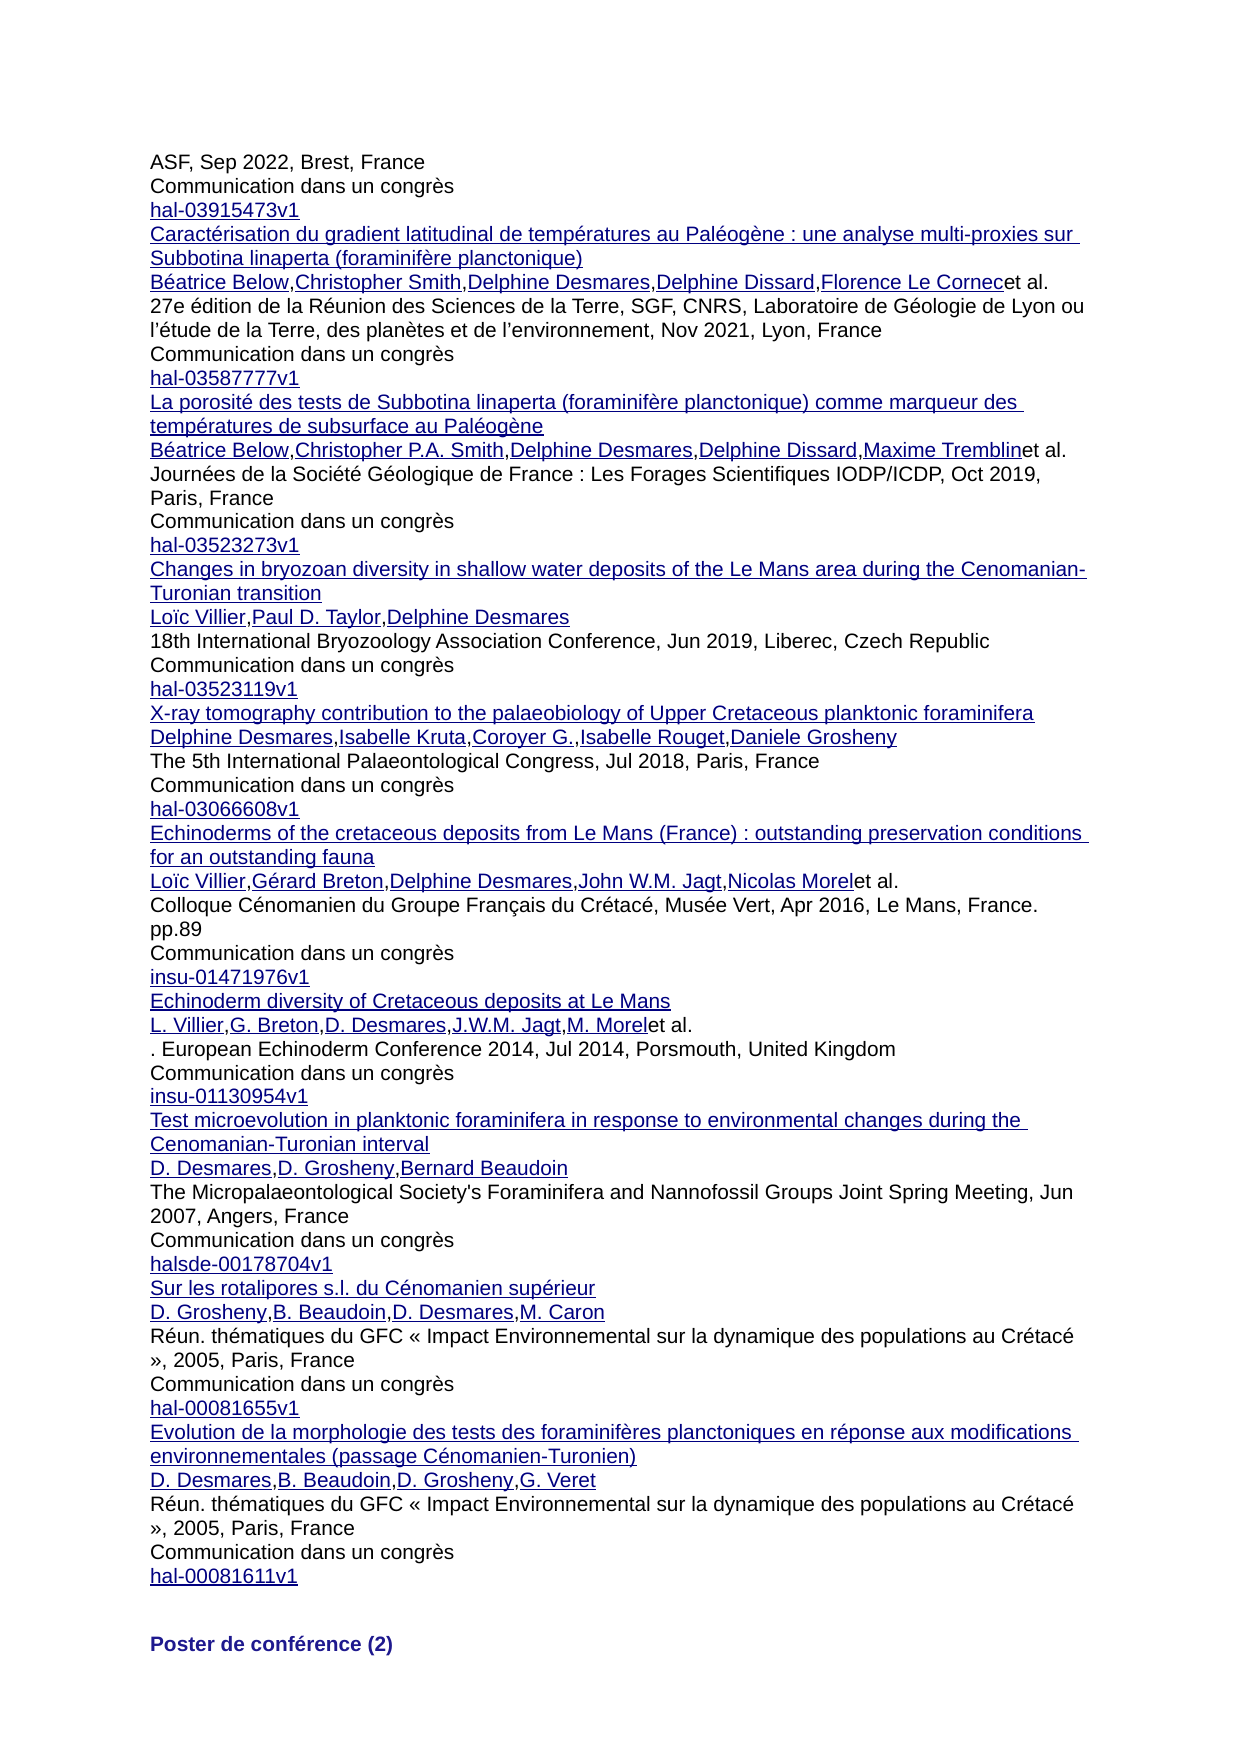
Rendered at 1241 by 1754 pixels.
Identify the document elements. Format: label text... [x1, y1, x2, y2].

subtitle Poster de conférence (2) [150, 1632, 1090, 1656]
table_cell Echinoderm diversity of Cretaceous deposits at Le Mans L. Villier,G. Breton,D. Desmares,J.W.M. Jagt,M. Morelet al. . European Echinoderm Conference 2014, Jul 2014, Porsmouth, United Kingdom Communication dans un congrès insu-01130954v1 [150, 989, 1090, 1108]
table_cell Evolution de la morphologie des tests des foraminifères planctoniques en réponse aux modifications environnementales (passage Cénomanien-Turonien) D. Desmares,B. Beaudoin,D. Grosheny,G. Veret Réun. thématiques du GFC « Impact Environnemental sur la dynamique des populations au Crétacé », 2005, Paris, France Communication dans un congrès hal-00081611v1 [150, 1420, 1090, 1587]
table_cell Echinoderms of the cretaceous deposits from Le Mans (France) : outstanding preservation conditions for an outstanding fauna Loïc Villier,Gérard Breton,Delphine Desmares,John W.M. Jagt,Nicolas Morelet al. Colloque Cénomanien du Groupe Français du Crétacé, Musée Vert, Apr 2016, Le Mans, France. pp.89 Communication dans un congrès insu-01471976v1 [150, 821, 1090, 988]
table_cell Caractérisation du gradient latitudinal de températures au Paléogène : une analyse multi-proxies sur Subbotina linaperta (foraminifère planctonique) Béatrice Below,Christopher Smith,Delphine Desmares,Delphine Dissard,Florence Le Cornecet al. 27e édition de la Réunion des Sciences de la Terre, SGF, CNRS, Laboratoire de Géologie de Lyon ou l’étude de la Terre, des planètes et de l’environnement, Nov 2021, Lyon, France Communication dans un congrès hal-03587777v1 [150, 222, 1090, 389]
table_cell La porosité des tests de Subbotina linaperta (foraminifère planctonique) comme marqueur des températures de subsurface au Paléogène Béatrice Below,Christopher P.A. Smith,Delphine Desmares,Delphine Dissard,Maxime Tremblinet al. Journées de la Société Géologique de France : Les Forages Scientifiques IODP/ICDP, Oct 2019, Paris, France Communication dans un congrès hal-03523273v1 [150, 390, 1090, 557]
table_cell Changes in bryozoan diversity in shallow water deposits of the Le Mans area during the Cenomanian-Turonian transition Loïc Villier,Paul D. Taylor,Delphine Desmares 18th International Bryozoology Association Conference, Jun 2019, Liberec, Czech Republic Communication dans un congrès hal-03523119v1 [150, 557, 1090, 701]
table_cell X-ray tomography contribution to the palaeobiology of Upper Cretaceous planktonic foraminifera Delphine Desmares,Isabelle Kruta,Coroyer G.,Isabelle Rouget,Daniele Grosheny The 5th International Palaeontological Congress, Jul 2018, Paris, France Communication dans un congrès hal-03066608v1 [150, 701, 1090, 821]
table_cell Sur les rotalipores s.l. du Cénomanien supérieur D. Grosheny,B. Beaudoin,D. Desmares,M. Caron Réun. thématiques du GFC « Impact Environnemental sur la dynamique des populations au Crétacé », 2005, Paris, France Communication dans un congrès hal-00081655v1 [150, 1276, 1090, 1420]
table_cell Test microevolution in planktonic foraminifera in response to environmental changes during the Cenomanian-Turonian interval D. Desmares,D. Grosheny,Bernard Beaudoin The Micropalaeontological Society's Foraminifera and Nannofossil Groups Joint Spring Meeting, Jun 2007, Angers, France Communication dans un congrès halsde-00178704v1 [150, 1108, 1090, 1276]
table_cell ASF, Sep 2022, Brest, France Communication dans un congrès hal-03915473v1 [150, 150, 1090, 222]
